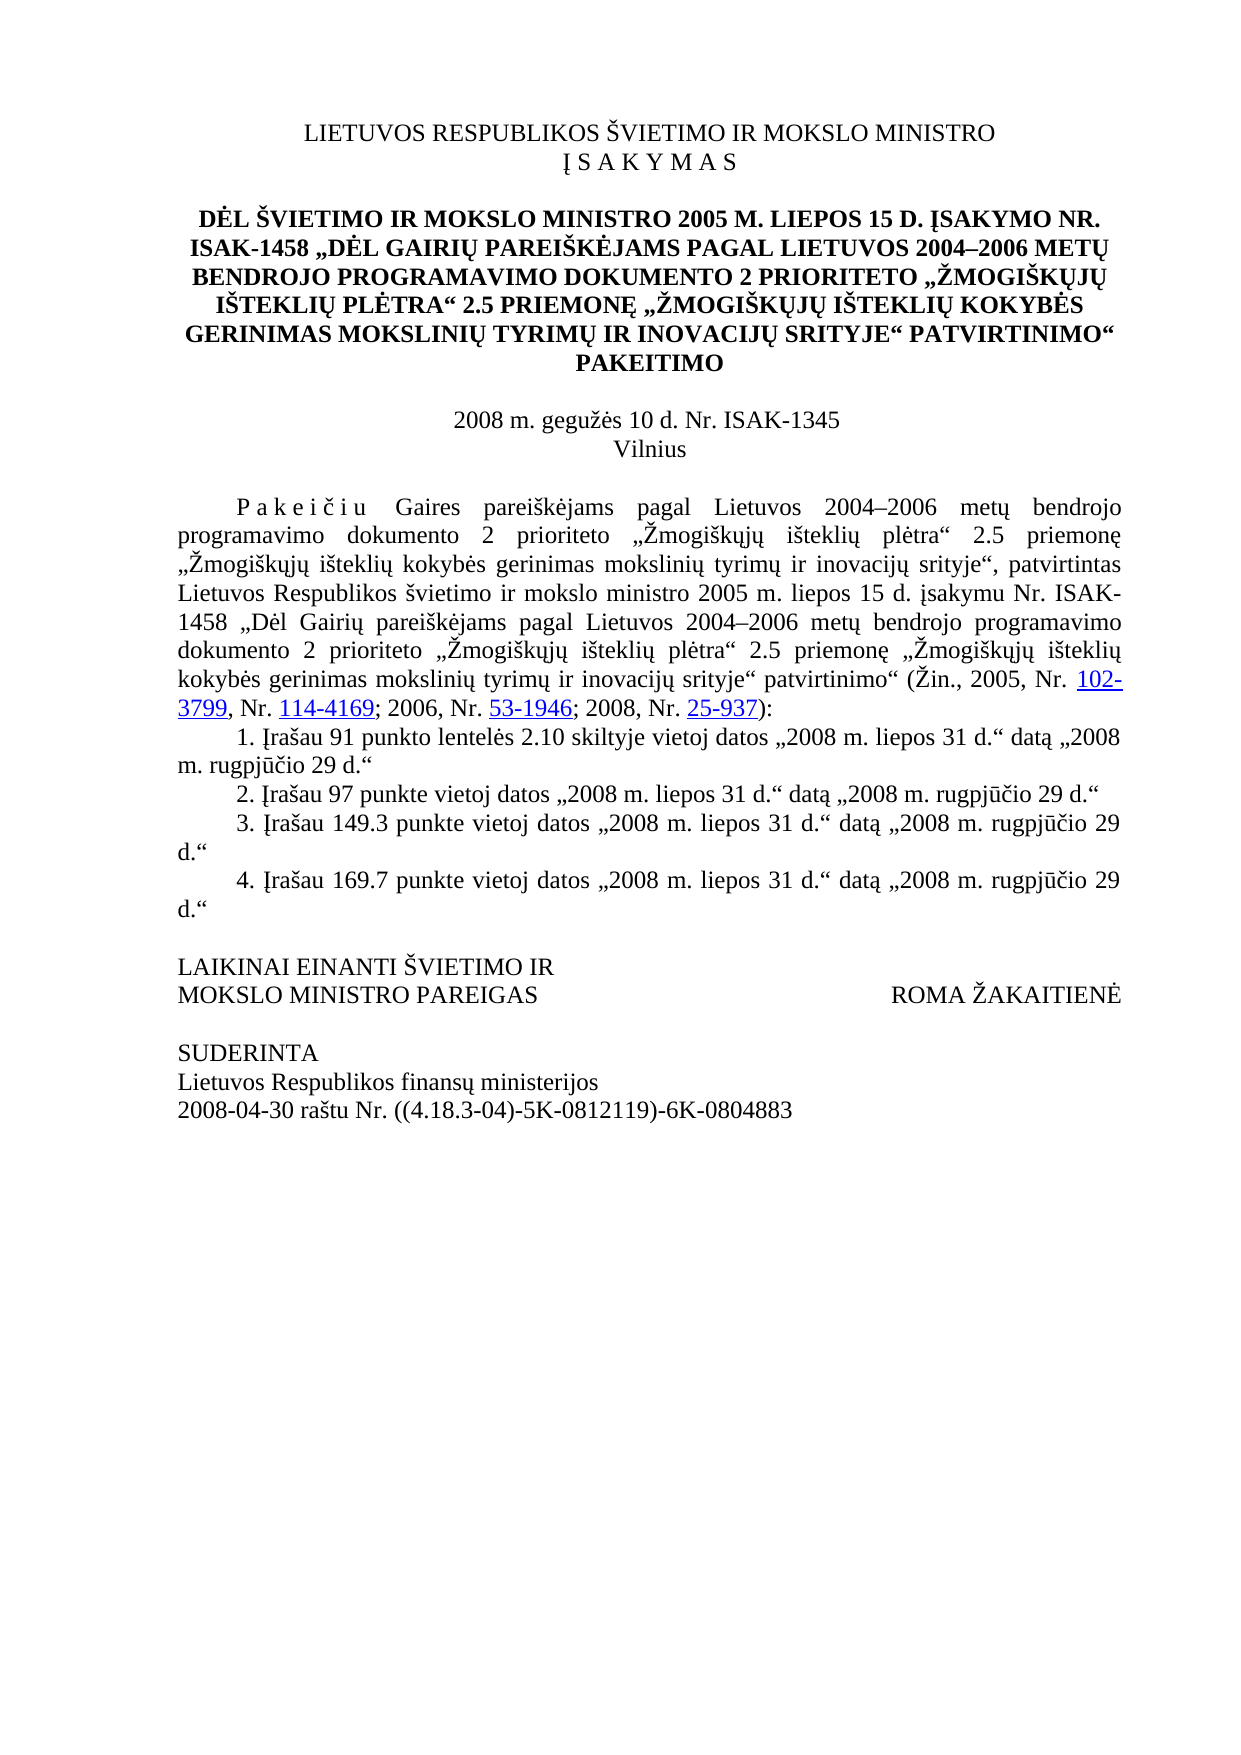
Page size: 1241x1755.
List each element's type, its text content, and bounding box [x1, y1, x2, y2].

text Vilnius [177, 434, 1122, 463]
text 2. Įrašau 97 punkte vietoj datos „2008 m. liepos 31 d.“ datą „2008 m. rugpjūčio 29 d.“ [177, 779, 1122, 808]
text 2008 m. gegužės 10 d. Nr. ISAK-1345 [177, 406, 1122, 434]
text 1. Įrašau 91 punkto lentelės 2.10 skiltyje vietoj datos „2008 m. liepos 31 d.“ datą „2008 m. rugpjūčio 29 d.“ [177, 722, 1122, 779]
text LAIKINAI EINANTI ŠVIETIMO IR MOKSLO MINISTRO PAREIGAS ROMA ŽAKAITIENĖ [177, 952, 1122, 1009]
text 3. Įrašau 149.3 punkte vietoj datos „2008 m. liepos 31 d.“ datą „2008 m. rugpjūčio 29 d.“ [177, 808, 1122, 866]
text LIETUVOS RESPUBLIKOS ŠVIETIMO IR MOKSLO MINISTRO [177, 118, 1122, 147]
text DĖL ŠVIETIMO IR MOKSLO MINISTRO 2005 M. LIEPOS 15 D. ĮSAKYMO NR. ISAK-1458 „DĖL GAIRIŲ PAREIŠKĖJAMS PAGAL LIETUVOS 2004–2006 METŲ BENDROJO PROGRAMAVIMO DOKUMENTO 2 PRIORITETO „ŽMOGIŠKŲJŲ IŠTEKLIŲ PLĖTRA“ 2.5 PRIEMONĘ „ŽMOGIŠKŲJŲ IŠTEKLIŲ KOKYBĖS GERINIMAS MOKSLINIŲ TYRIMŲ IR INOVACIJŲ SRITYJE“ PATVIRTINIMO“ PAKEITIMO [177, 204, 1122, 377]
text 2008-04-30 raštu Nr. ((4.18.3-04)-5K-0812119)-6K-0804883 [177, 1096, 1122, 1124]
text ĮSAKYMAS [177, 147, 1122, 176]
text Lietuvos Respublikos finansų ministerijos [177, 1067, 1122, 1096]
text SUDERINTA [177, 1038, 1122, 1067]
text 4. Įrašau 169.7 punkte vietoj datos „2008 m. liepos 31 d.“ datą „2008 m. rugpjūčio 29 d.“ [177, 866, 1122, 923]
text Pakeičiu Gaires pareiškėjams pagal Lietuvos 2004–2006 metų bendrojo programavimo dokumento 2 prioriteto „Žmogiškųjų išteklių plėtra“ 2.5 priemonę „Žmogiškųjų išteklių kokybės gerinimas mokslinių tyrimų ir inovacijų srityje“, patvirtintas Lietuvos Respublikos švietimo ir mokslo ministro 2005 m. liepos 15 d. įsakymu Nr. ISAK-1458 „Dėl Gairių pareiškėjams pagal Lietuvos 2004–2006 metų bendrojo programavimo dokumento 2 prioriteto „Žmogiškųjų išteklių plėtra“ 2.5 priemonę „Žmogiškųjų išteklių kokybės gerinimas mokslinių tyrimų ir inovacijų srityje“ patvirtinimo“ (Žin., 2005, Nr. 102-3799, Nr. 114-4169; 2006, Nr. 53-1946; 2008, Nr. 25-937): [177, 492, 1122, 722]
